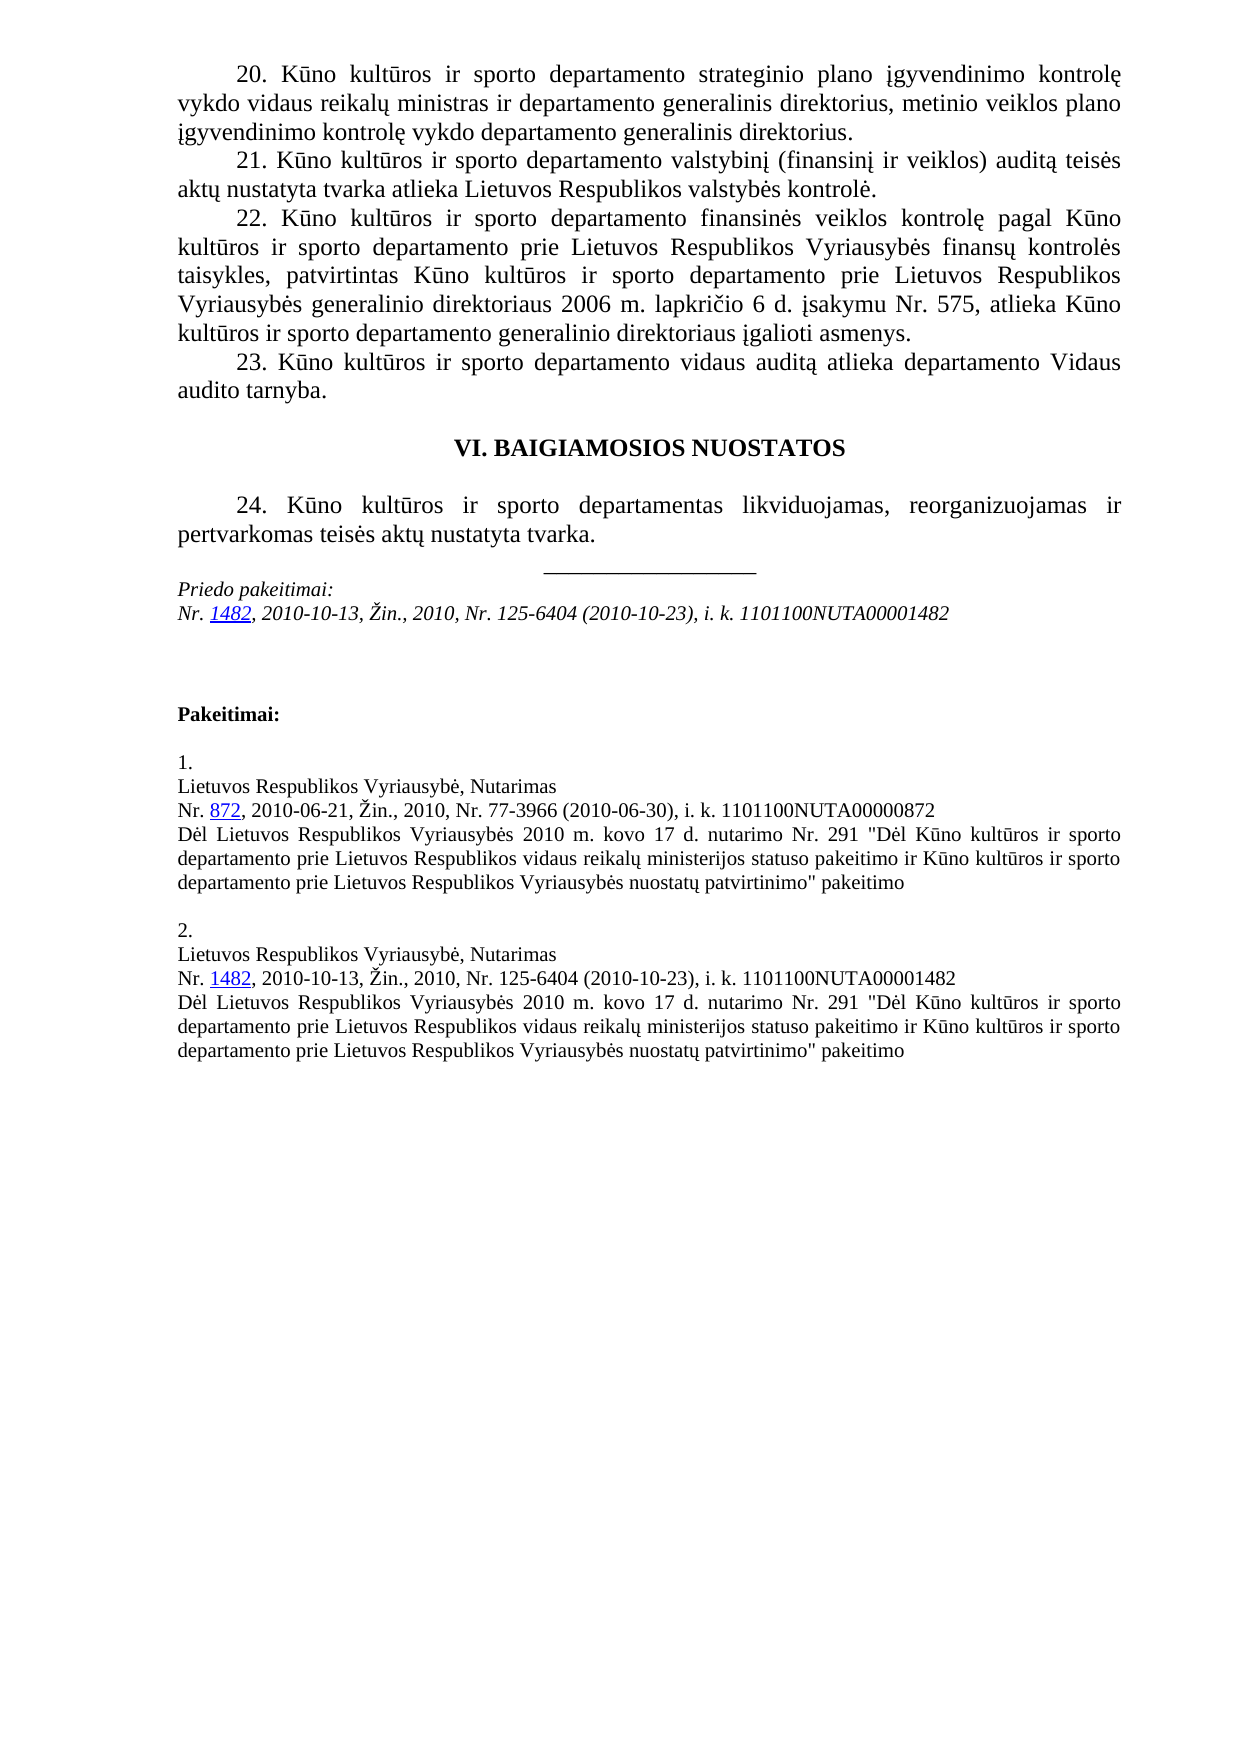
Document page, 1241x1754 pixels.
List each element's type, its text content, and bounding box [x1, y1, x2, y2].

text Dėl Lietuvos Respublikos Vyriausybės 2010 m. kovo 17 d. nutarimo Nr. 291 "Dėl Kūno kultūros ir sporto departamento prie Lietuvos Respublikos vidaus reikalų ministerijos statuso pakeitimo ir Kūno kultūros ir sporto departamento prie Lietuvos Respublikos Vyriausybės nuostatų patvirtinimo" pakeitimo [177, 822, 1122, 894]
text _________________ [177, 548, 1122, 577]
text 21. Kūno kultūros ir sporto departamento valstybinį (finansinį ir veiklos) auditą teisės aktų nustatyta tvarka atlieka Lietuvos Respublikos valstybės kontrolė. [177, 145, 1122, 203]
text 22. Kūno kultūros ir sporto departamento finansinės veiklos kontrolę pagal Kūno kultūros ir sporto departamento prie Lietuvos Respublikos Vyriausybės finansų kontrolės taisykles, patvirtintas Kūno kultūros ir sporto departamento prie Lietuvos Respublikos Vyriausybės generalinio direktoriaus 2006 m. lapkričio 6 d. įsakymu Nr. 575, atlieka Kūno kultūros ir sporto departamento generalinio direktoriaus įgalioti asmenys. [177, 203, 1122, 347]
text VI. BAIGIAMOSIOS NUOSTATOS [177, 433, 1122, 462]
text Nr. 872, 2010-06-21, Žin., 2010, Nr. 77-3966 (2010-06-30), i. k. 1101100NUTA00000872 [177, 798, 1122, 822]
text Lietuvos Respublikos Vyriausybė, Nutarimas [177, 774, 1122, 798]
text 23. Kūno kultūros ir sporto departamento vidaus auditą atlieka departamento Vidaus audito tarnyba. [177, 347, 1122, 404]
text 20. Kūno kultūros ir sporto departamento strateginio plano įgyvendinimo kontrolę vykdo vidaus reikalų ministras ir departamento generalinis direktorius, metinio veiklos plano įgyvendinimo kontrolę vykdo departamento generalinis direktorius. [177, 59, 1122, 145]
text Nr. 1482, 2010-10-13, Žin., 2010, Nr. 125-6404 (2010-10-23), i. k. 1101100NUTA00001482 [177, 601, 1122, 625]
text Pakeitimai: [177, 702, 1122, 726]
text Lietuvos Respublikos Vyriausybė, Nutarimas [177, 942, 1122, 966]
text Priedo pakeitimai: [177, 577, 1122, 601]
text 1. [177, 750, 1122, 774]
text Dėl Lietuvos Respublikos Vyriausybės 2010 m. kovo 17 d. nutarimo Nr. 291 "Dėl Kūno kultūros ir sporto departamento prie Lietuvos Respublikos vidaus reikalų ministerijos statuso pakeitimo ir Kūno kultūros ir sporto departamento prie Lietuvos Respublikos Vyriausybės nuostatų patvirtinimo" pakeitimo [177, 990, 1122, 1062]
text 24. Kūno kultūros ir sporto departamentas likviduojamas, reorganizuojamas ir pertvarkomas teisės aktų nustatyta tvarka. [177, 490, 1122, 548]
text 2. [177, 918, 1122, 942]
text Nr. 1482, 2010-10-13, Žin., 2010, Nr. 125-6404 (2010-10-23), i. k. 1101100NUTA00001482 [177, 966, 1122, 990]
